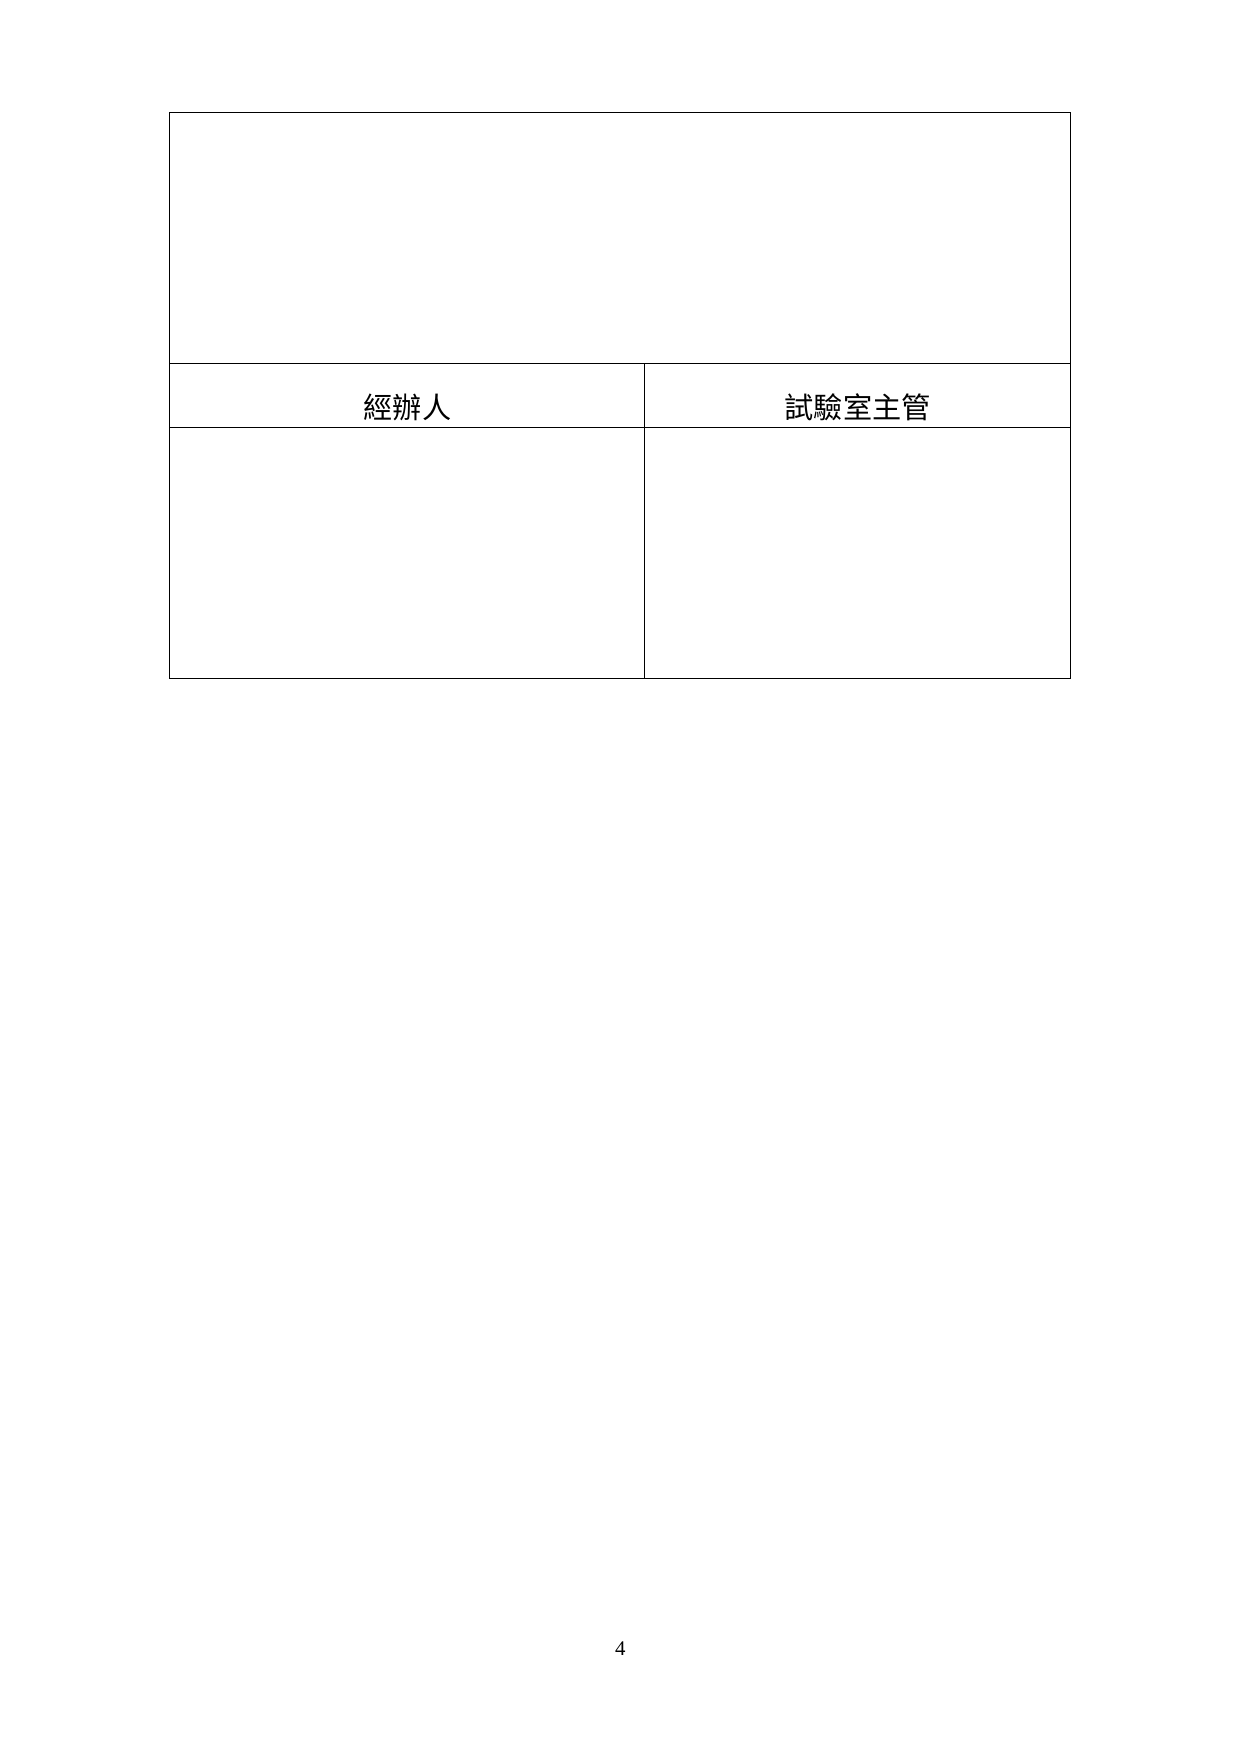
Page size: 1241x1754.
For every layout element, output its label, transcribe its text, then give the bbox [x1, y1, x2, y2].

table_cell 經辦人 [170, 364, 644, 427]
table_cell [170, 428, 644, 678]
table_cell 試驗室主管 [645, 364, 1070, 427]
table_cell [645, 428, 1070, 678]
table_cell [170, 113, 1070, 363]
